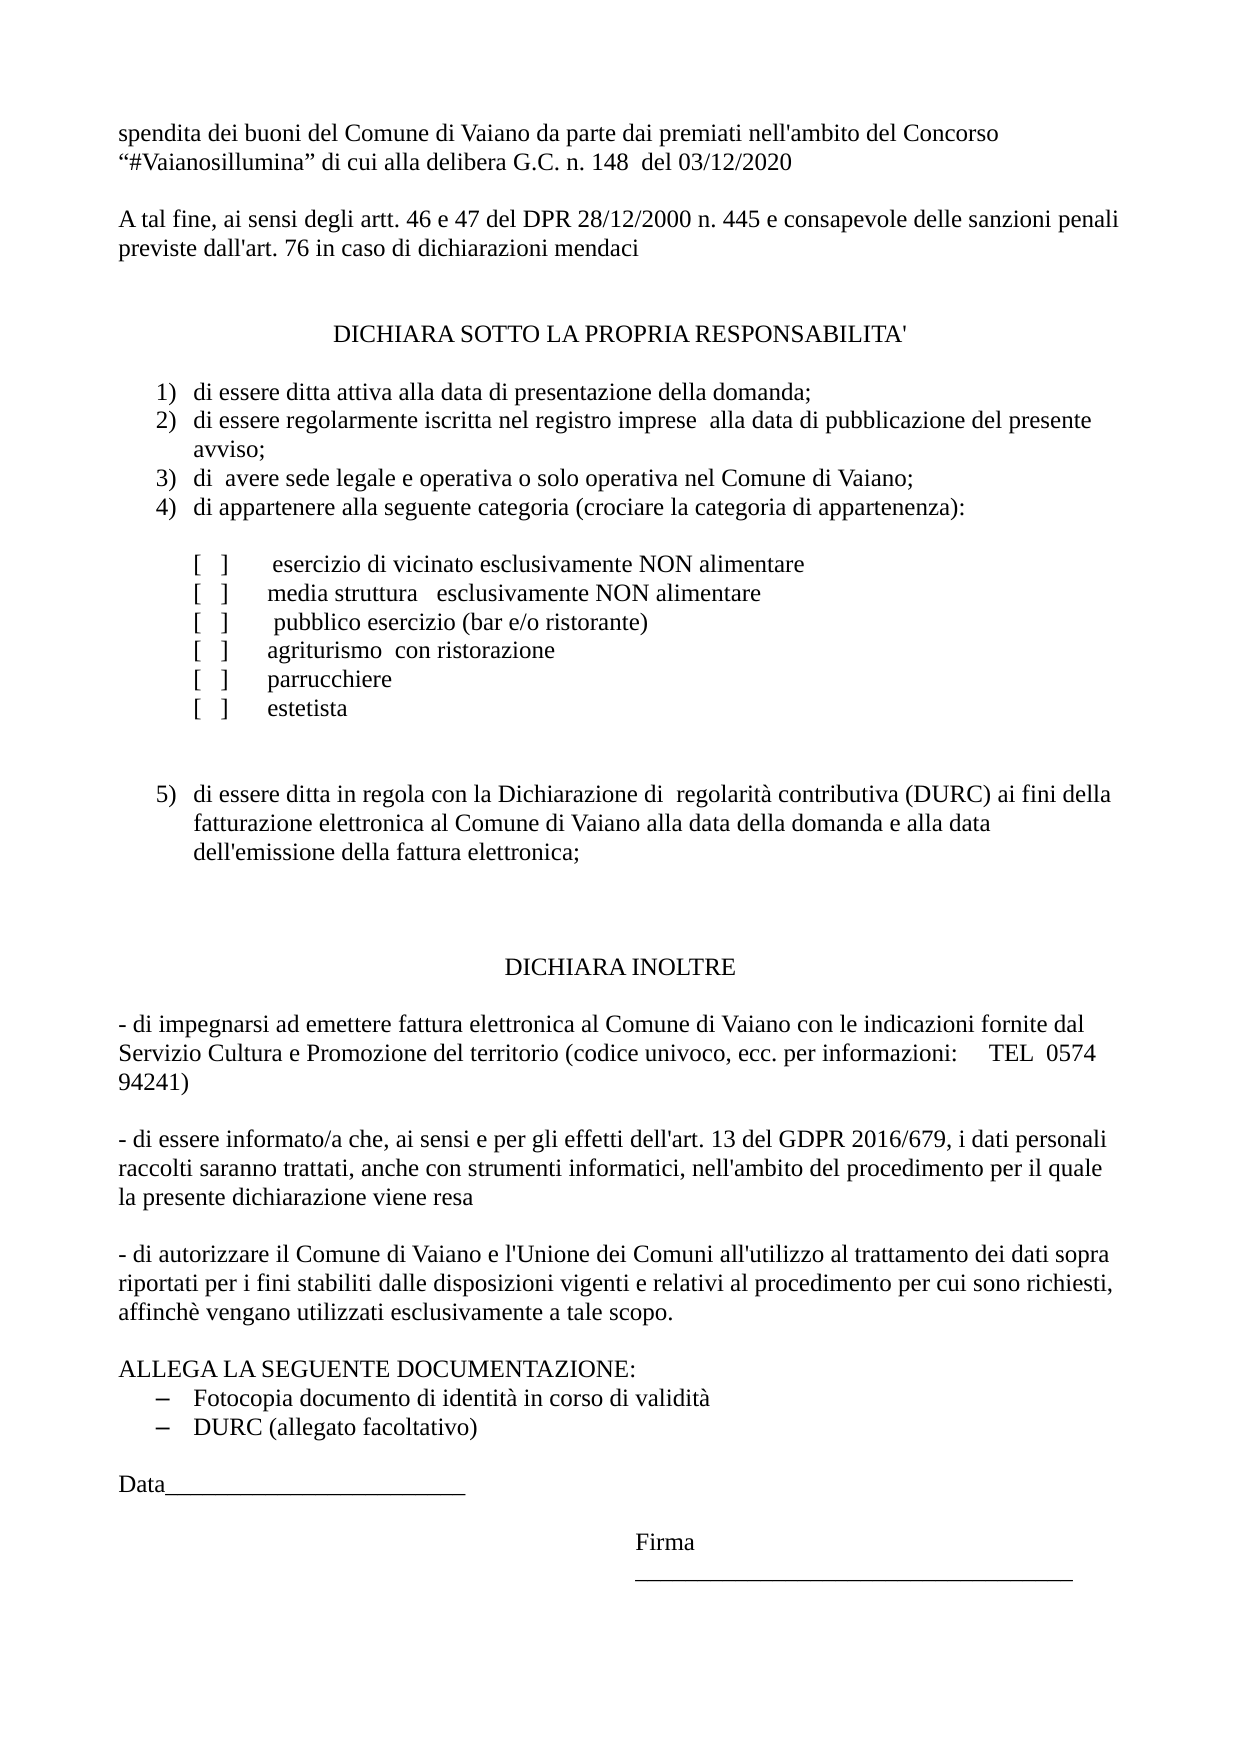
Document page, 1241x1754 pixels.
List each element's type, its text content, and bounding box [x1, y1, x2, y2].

list [ ] media struttura esclusivamente NON alimentare [156, 578, 1122, 607]
text DICHIARA SOTTO LA PROPRIA RESPONSABILITA' [118, 319, 1122, 348]
text ___________________________________ [118, 1556, 1122, 1584]
text ALLEGA LA SEGUENTE DOCUMENTAZIONE: [118, 1354, 1122, 1383]
list di essere ditta in regola con la Dichiarazione di regolarità contributiva (DURC) ai fini della fatturazione elettronica al Comune di Vaiano alla data della domanda e alla data dell'emissione della fattura elettronica; [156, 779, 1122, 866]
list di appartenere alla seguente categoria (crociare la categoria di appartenenza): [156, 492, 1122, 521]
list [ ] estetista [156, 693, 1122, 722]
text DICHIARA INOLTRE [118, 952, 1122, 981]
text Data________________________ [118, 1469, 1122, 1498]
list [ ] pubblico esercizio (bar e/o ristorante) [156, 607, 1122, 636]
text spendita dei buoni del Comune di Vaiano da parte dai premiati nell'ambito del Concorso “#Vaianosillumina” di cui alla delibera G.C. n. 148 del 03/12/2020 [118, 118, 1122, 176]
list di avere sede legale e operativa o solo operativa nel Comune di Vaiano; [156, 463, 1122, 492]
list di essere ditta attiva alla data di presentazione della domanda; [156, 377, 1122, 406]
list Fotocopia documento di identità in corso di validità [156, 1383, 1122, 1412]
list [ ] esercizio di vicinato esclusivamente NON alimentare [156, 549, 1122, 578]
list DURC (allegato facoltativo) [156, 1412, 1122, 1441]
list [ ] parrucchiere [156, 664, 1122, 693]
text A tal fine, ai sensi degli artt. 46 e 47 del DPR 28/12/2000 n. 445 e consapevole delle sanzioni penali previste dall'art. 76 in caso di dichiarazioni mendaci [118, 204, 1122, 262]
list di essere regolarmente iscritta nel registro imprese alla data di pubblicazione del presente avviso; [156, 406, 1122, 463]
text Firma [118, 1527, 1122, 1556]
text - di essere informato/a che, ai sensi e per gli effetti dell'art. 13 del GDPR 2016/679, i dati personali raccolti saranno trattati, anche con strumenti informatici, nell'ambito del procedimento per il quale la presente dichiarazione viene resa [118, 1124, 1122, 1211]
list [ ] agriturismo con ristorazione [156, 636, 1122, 664]
text - di impegnarsi ad emettere fattura elettronica al Comune di Vaiano con le indicazioni fornite dal Servizio Cultura e Promozione del territorio (codice univoco, ecc. per informazioni: TEL 0574 94241) [118, 1009, 1122, 1096]
text - di autorizzare il Comune di Vaiano e l'Unione dei Comuni all'utilizzo al trattamento dei dati sopra riportati per i fini stabiliti dalle disposizioni vigenti e relativi al procedimento per cui sono richiesti, affinchè vengano utilizzati esclusivamente a tale scopo. [118, 1239, 1122, 1326]
